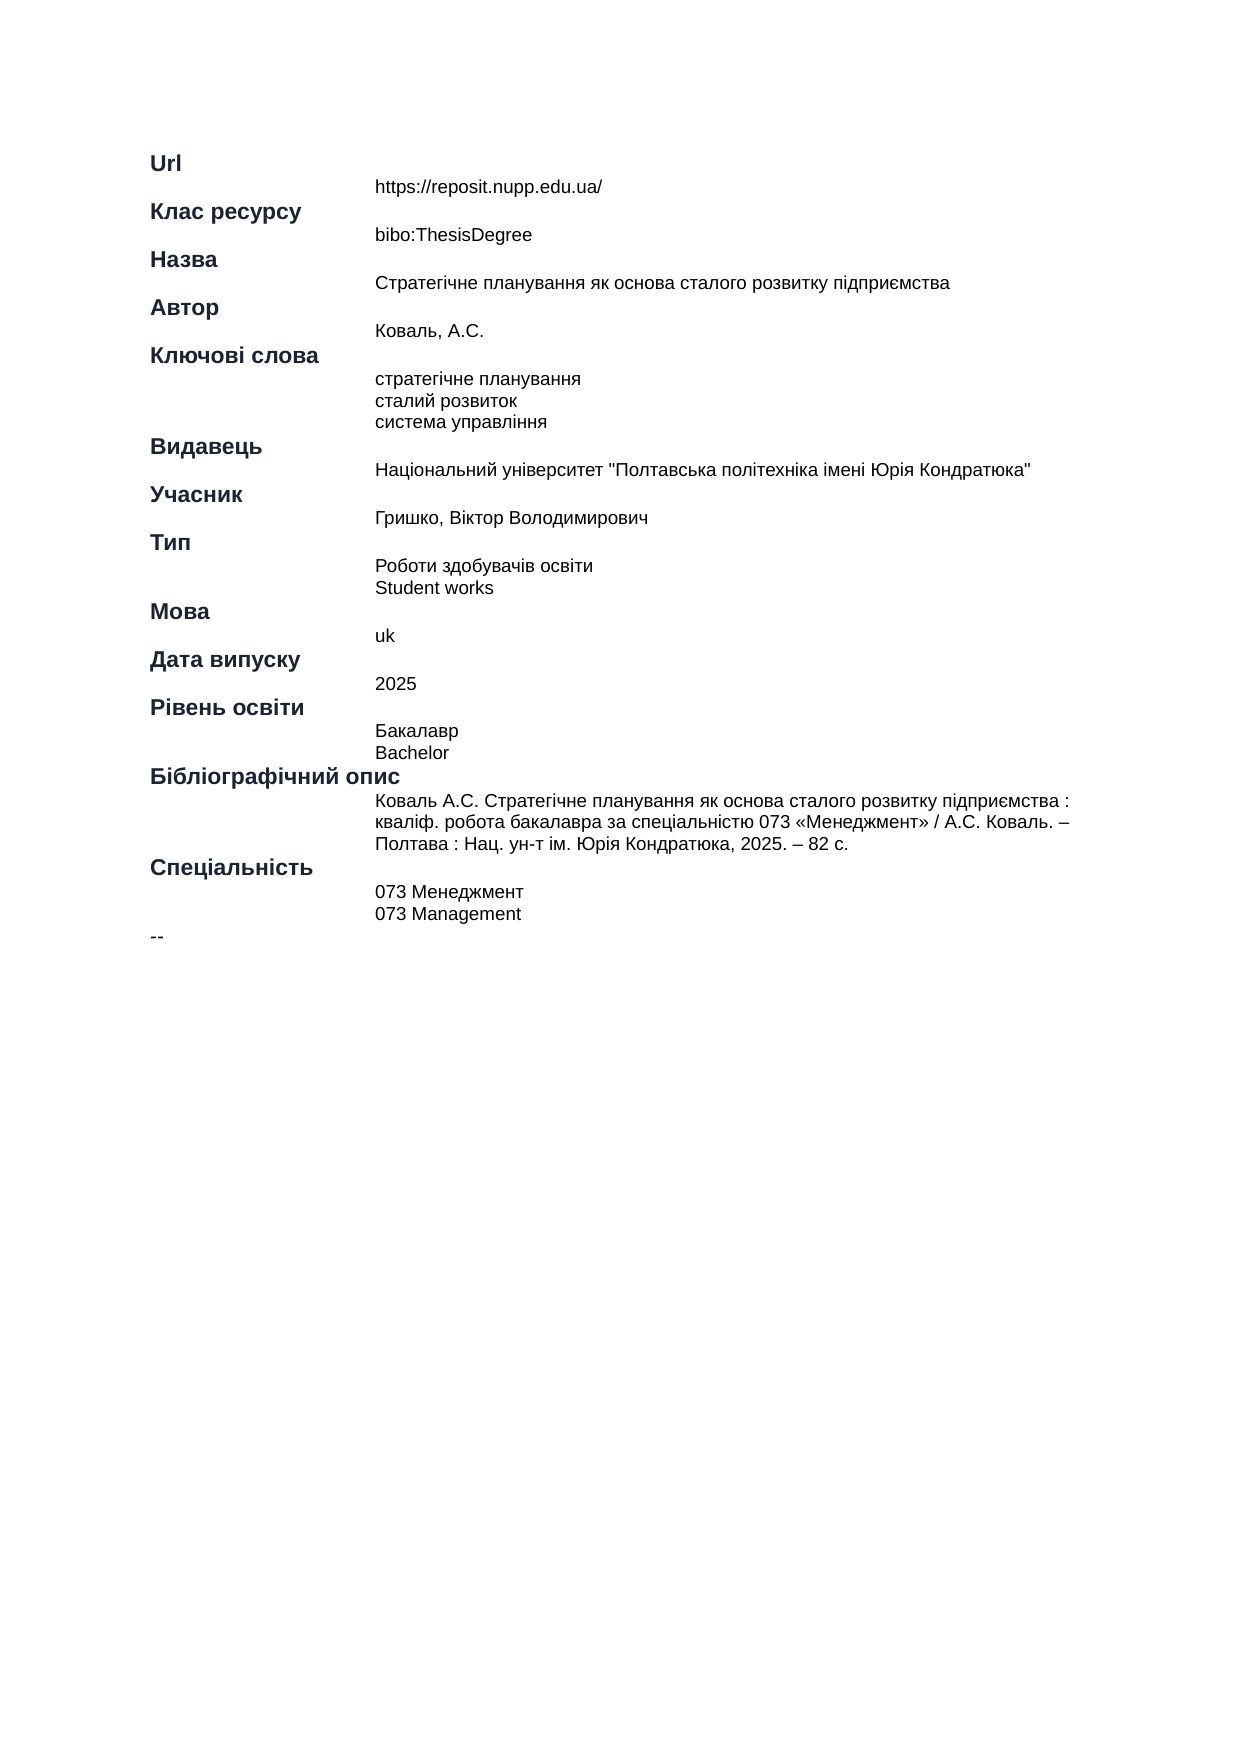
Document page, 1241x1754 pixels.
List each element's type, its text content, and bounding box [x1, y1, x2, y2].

text Бакалавр [375, 720, 1090, 742]
text Коваль А.С. Стратегічне планування як основа сталого розвитку підприємства : кваліф. робота бакалавра за спеціальністю 073 «Менеджмент» / А.С. Коваль. – Полтава : Нац. ун-т ім. Юрія Кондратюка, 2025. – 82 с. [375, 790, 1090, 854]
text Bachelor [375, 742, 1090, 763]
text Автор [150, 294, 1090, 320]
text Видавець [150, 433, 1090, 459]
text Учасник [150, 481, 1090, 507]
text Ключові слова [150, 342, 1090, 368]
text Student works [375, 576, 1090, 598]
text Мова [150, 598, 1090, 624]
text Спеціальність [150, 854, 1090, 881]
text Роботи здобувачів освіти [375, 555, 1090, 576]
text 073 Management [375, 902, 1090, 924]
text uk [375, 624, 1090, 646]
text Дата випуску [150, 646, 1090, 672]
text Url [150, 150, 1090, 176]
text сталий розвиток [375, 389, 1090, 411]
text Бібліографічний опис [150, 763, 1090, 790]
text 2025 [375, 672, 1090, 694]
text Гришко, Віктор Володимирович [375, 507, 1090, 528]
text стратегічне планування [375, 368, 1090, 389]
text Рівень освіти [150, 694, 1090, 720]
text https://reposit.nupp.edu.ua/ [375, 176, 1090, 198]
text система управління [375, 411, 1090, 433]
text Національний університет "Полтавська політехніка імені Юрія Кондратюка" [375, 459, 1090, 481]
text bibo:ThesisDegree [375, 224, 1090, 246]
text Клас ресурсу [150, 198, 1090, 224]
text Стратегічне планування як основа сталого розвитку підприємства [375, 272, 1090, 294]
text Тип [150, 528, 1090, 555]
text 073 Менеджмент [375, 881, 1090, 902]
text Коваль, А.С. [375, 320, 1090, 342]
text Назва [150, 246, 1090, 272]
text -- [150, 924, 1090, 948]
